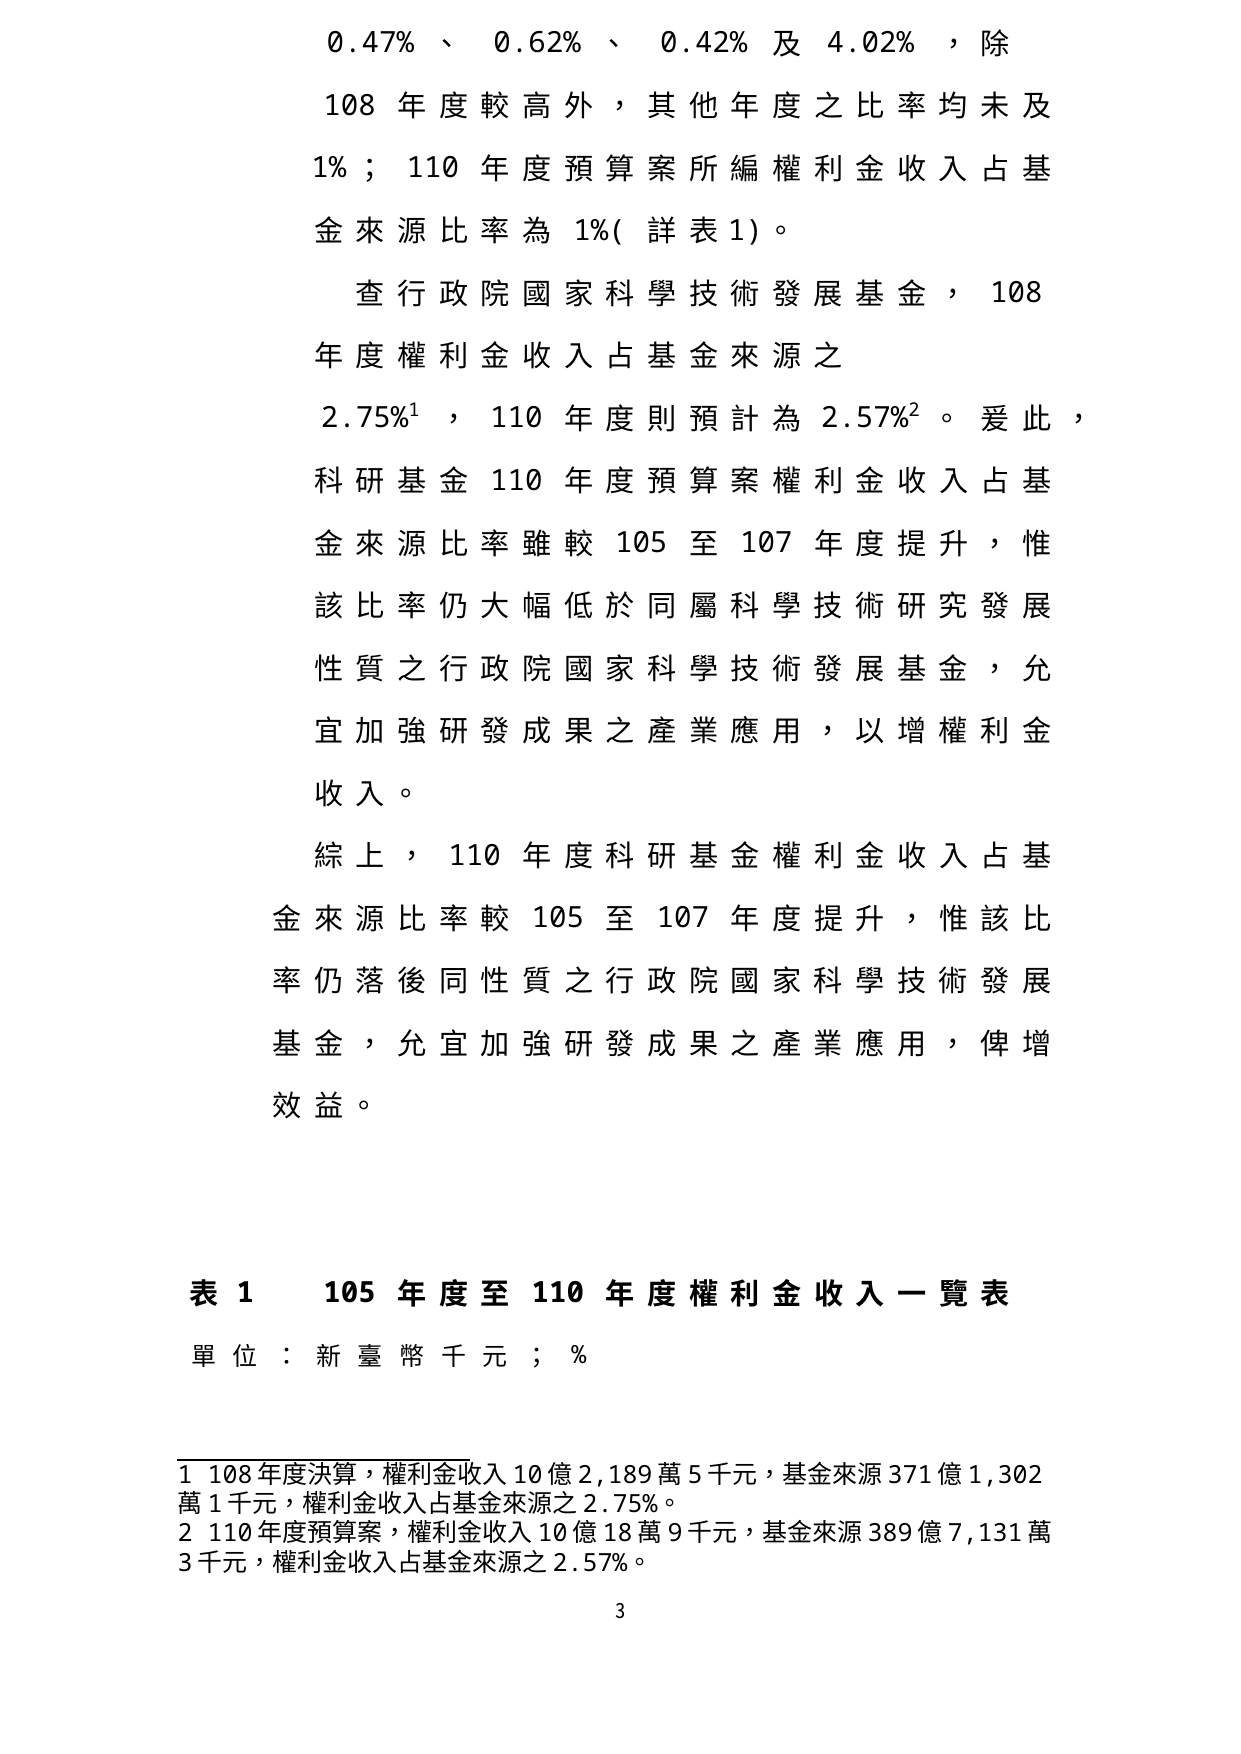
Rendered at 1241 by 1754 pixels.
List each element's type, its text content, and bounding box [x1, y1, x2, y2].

text 0.47%、0.62%、0.42%及4.02%，除108年度較高外，其他年度之比率均未及1%；110年度預算案所編權利金收入占基金來源比率為1%(詳表1)。 [271, 0, 1058, 250]
text 表1 105年度至110年度權利金收入一覽表 單位：新臺幣千元；% [183, 1250, 1058, 1375]
text 110年度預算案，權利金收入10億18萬9千元，基金來源389億7,131萬3千元，權利金收入占基金來源之2.57%。 [177, 1518, 1063, 1577]
text 綜上，110年度科研基金權利金收入占基金來源比率較105至107年度提升，惟該比率仍落後同性質之行政院國家科學技術發展基金，允宜加強研發成果之產業應用，俾增效益。 [242, 812, 1058, 1125]
text 查行政院國家科學技術發展基金，108年度權利金收入占基金來源之2.75%，110年度則預計為2.57%。爰此，科研基金110年度預算案權利金收入占基金來源比率雖較105至107年度提升，惟該比率仍大幅低於同屬科學技術研究發展性質之行政院國家科學技術發展基金，允宜加強研發成果之產業應用，以增權利金收入。 [271, 250, 1058, 812]
text 108年度決算，權利金收入10億2,189萬5千元，基金來源371億1,302萬1千元，權利金收入占基金來源之2.75%。 [177, 1460, 1063, 1518]
